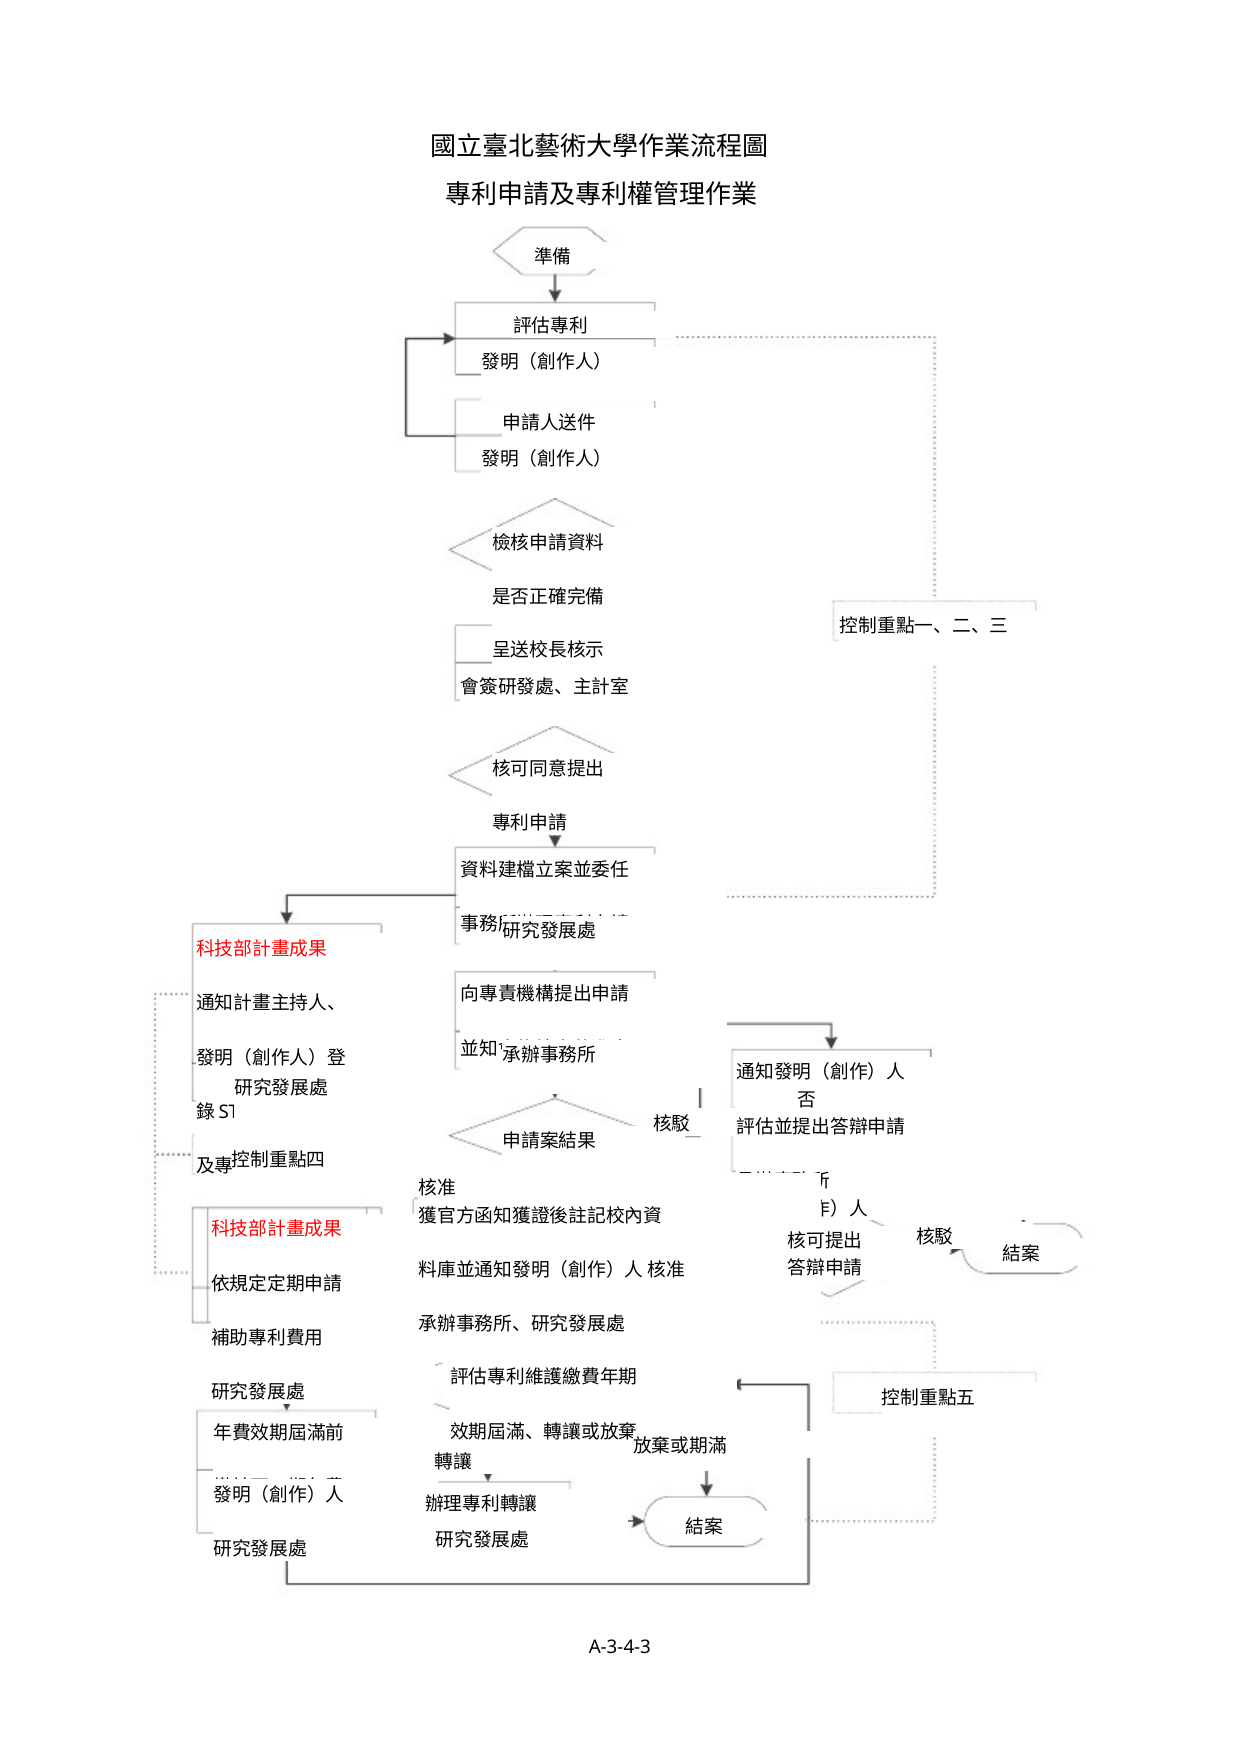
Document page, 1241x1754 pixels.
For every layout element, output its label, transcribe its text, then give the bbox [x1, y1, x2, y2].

text 結案結案 [1002, 1238, 1121, 1266]
text 核可同意提出核可同意提出 [492, 753, 695, 807]
text 效期屆滿、轉讓或放棄效期屆滿、轉讓或放棄 [450, 1416, 737, 1471]
text 發明（創作）人發明（創作）人 [821, 1193, 1035, 1220]
text 發明（創作人）登發明（創作人）登 [196, 1042, 441, 1097]
text 檢核申請資料檢核申請資料 [492, 527, 695, 582]
text 國立臺北藝術大學作業流程圖 [430, 125, 885, 162]
text 轉讓 [434, 1447, 551, 1474]
text 辦理專利轉讓辦理專利轉讓 [425, 1489, 628, 1543]
text A-3-4-3 [588, 1633, 726, 1659]
text 發明（創作人）發明（創作人） [481, 444, 706, 498]
text 控制重點一、二、三控制重點一、二、三 [839, 611, 1106, 665]
text 及專利資料及專利資料 [414, 1151, 441, 1178]
text 承辦事務所承辦事務所 [502, 1040, 685, 1094]
text 研究發展處研究發展處 [502, 916, 685, 970]
text 研究發展處研究發展處 [211, 1377, 435, 1404]
text 通知發明（創作）人通知發明（創作）人 否 [736, 1057, 1035, 1112]
text 繳納下一期年費繳納下一期年費 [213, 1472, 438, 1479]
text 評估並提出答辯申請評估並提出答辯申請 [736, 1112, 1035, 1166]
text 結案結案 [685, 1511, 805, 1538]
text 專利申請及專利權管理作業 [445, 173, 870, 211]
text 錄STRIKE研發成果錄STRIKE研發成果 [196, 1097, 441, 1151]
text 承辦事務所承辦事務所 [736, 1166, 1035, 1193]
text 年費效期屆滿前年費效期屆滿前 [213, 1418, 438, 1472]
text 評估專利維護繳費年期評估專利維護繳費年期 [450, 1362, 737, 1416]
text 核可提出核可提出 [787, 1226, 949, 1253]
text 研究發展處研究發展處 [435, 1525, 618, 1579]
text 核准 [418, 1173, 821, 1200]
text 及專利資料及專利資料 [196, 1151, 232, 1178]
text 通知計畫主持人、通知計畫主持人、 [196, 988, 441, 1042]
text 研究發展處研究發展處 [213, 1534, 435, 1561]
text 發明（創作人）發明（創作人） [481, 347, 706, 401]
text 控制重點五控制重點五 [882, 1382, 1064, 1437]
text 專利申請專利申請 [492, 807, 695, 835]
text 核駁 [916, 1222, 1033, 1249]
text 依規定定期申請依規定定期申請 [211, 1268, 418, 1323]
text 事務所辦理專利申請事務所辦理專利申請 [460, 909, 727, 963]
text 申請人送件申請人送件 [502, 408, 685, 444]
text 是否正確完備是否正確完備 [492, 582, 695, 635]
text 會簽研發處、主計室會簽研發處、主計室 [460, 672, 727, 726]
text 評估專利評估專利 [513, 311, 674, 338]
text 發明（創作）人發明（創作）人 [213, 1479, 438, 1534]
text 申請案結果申請案結果 [502, 1126, 685, 1173]
text 資料建檔立案並委任資料建檔立案並委任 [460, 854, 727, 909]
text 料庫並通知發明（創作）人 核准料庫並通知發明（創作）人 [418, 1254, 821, 1309]
text 研究發展處研究發展處 [234, 1072, 417, 1127]
text 承辦事務所、研究發展處承辦事務所、研究發展處 [418, 1309, 821, 1363]
text 向專責機構提出申請向專責機構提出申請 [460, 979, 727, 1033]
text 獲官方函知獲證後註記校內資獲官方函知獲證後註記校內資 [418, 1200, 821, 1254]
text 補助專利費用補助專利費用 [211, 1323, 435, 1377]
text 科技部計畫成果科技部計畫成果 [196, 933, 441, 988]
text 核駁 [653, 1108, 736, 1136]
text 答辯申請答辯申請 [787, 1253, 949, 1280]
text 準備準備 [534, 242, 653, 269]
picture [0, 0, 1241, 1753]
text 控制重點四控制重點四 [232, 1144, 414, 1199]
text 呈送校長核示呈送校長核示 [492, 635, 695, 672]
text 科技部計畫成果科技部計畫成果 [211, 1214, 418, 1268]
text 放棄或期滿 [633, 1431, 813, 1458]
text 並知會後續案件進度並知會後續案件進度 [460, 1033, 727, 1088]
